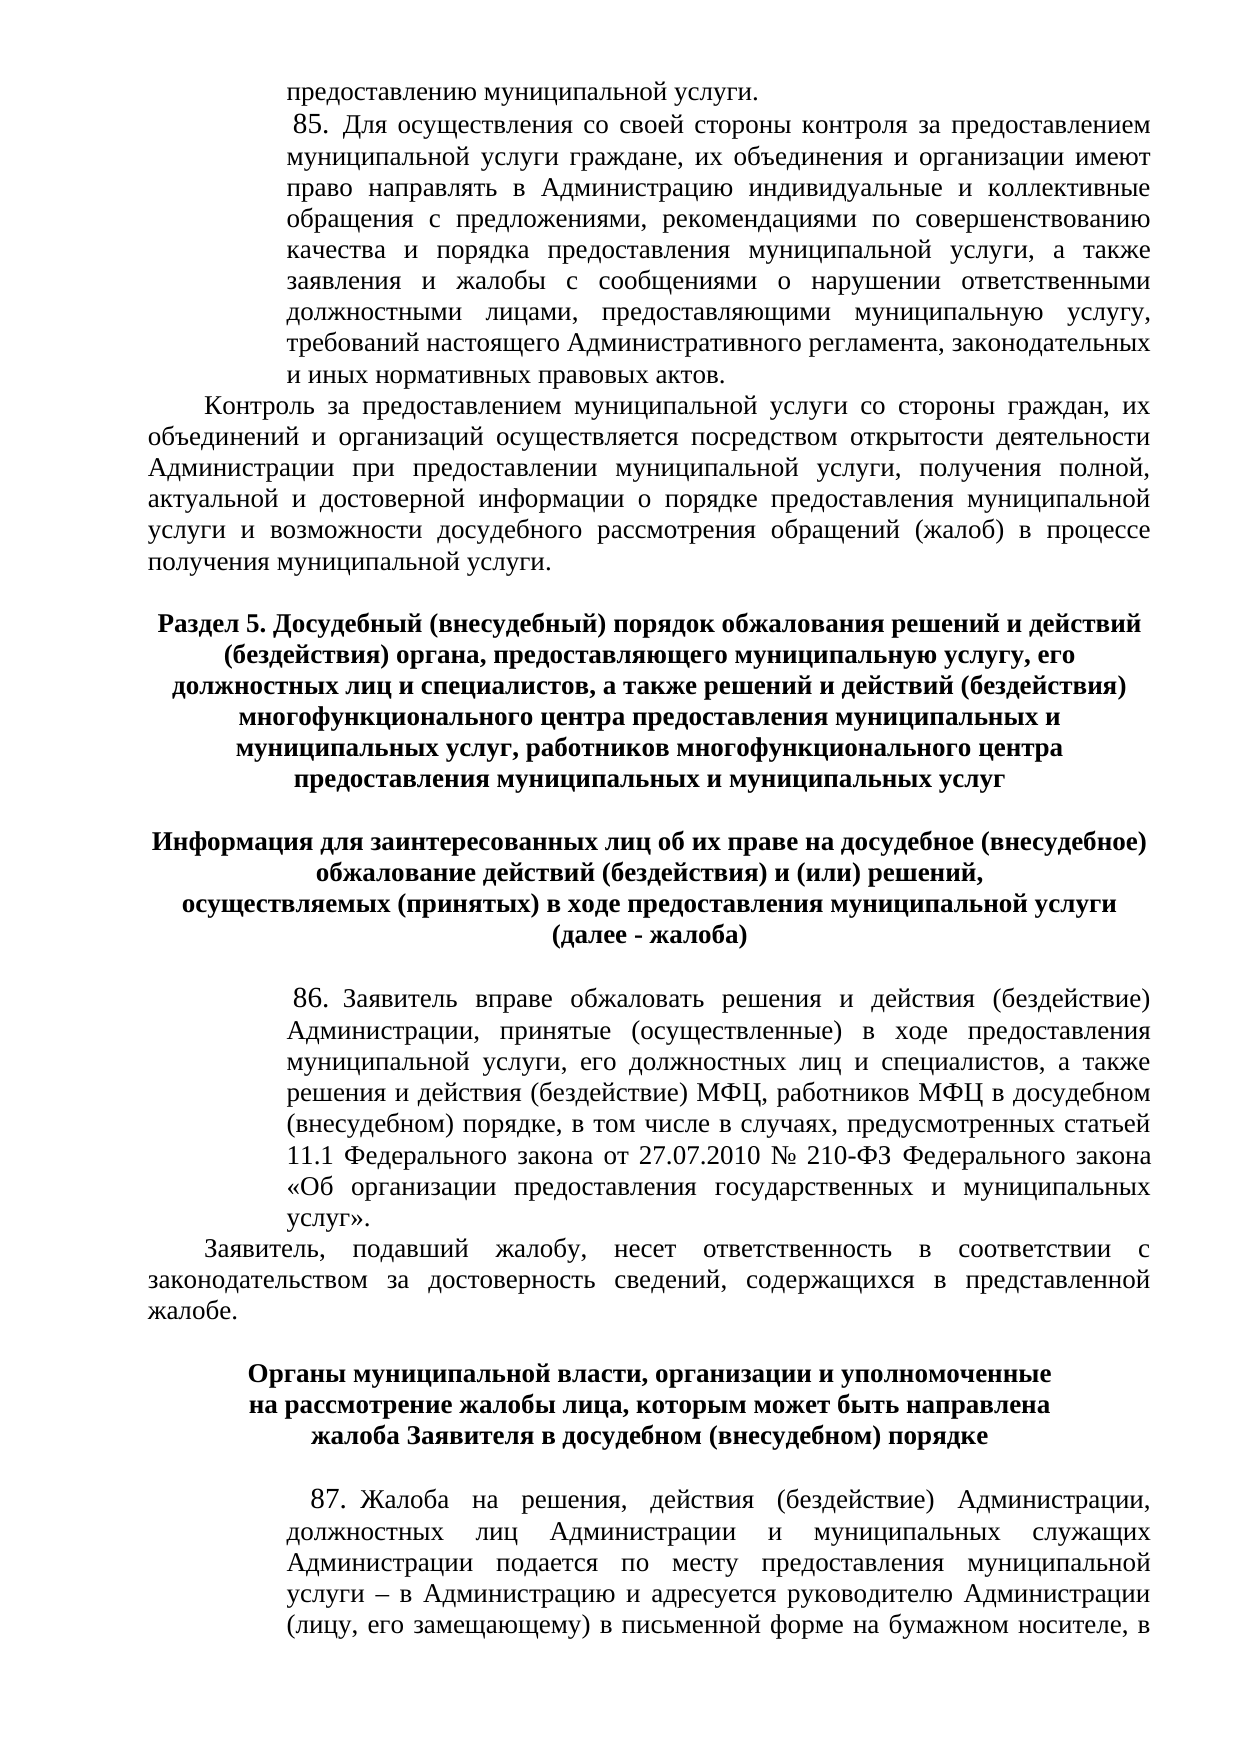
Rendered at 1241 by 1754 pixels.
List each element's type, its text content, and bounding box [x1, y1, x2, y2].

title жалоба Заявителя в досудебном (внесудебном) порядке [148, 1419, 1152, 1450]
list Для осуществления со своей стороны контроля за предоставлением муниципальной услуги граждане, их объединения и организации имеют право направлять в Администрацию индивидуальные и коллективные обращения с предложениями, рекомендациями по совершенствованию качества и порядка предоставления муниципальной услуги, а также заявления и жалобы с сообщениями о нарушении ответственными должностными лицами, предоставляющими муниципальную услугу, требований настоящего Административного регламента, законодательных и иных нормативных правовых актов. [236, 106, 1152, 389]
text Контроль за предоставлением муниципальной услуги со стороны граждан, их объединений и организаций осуществляется посредством открытости деятельности Администрации при предоставлении муниципальной услуги, получения полной, актуальной и достоверной информации о порядке предоставления муниципальной услуги и возможности досудебного рассмотрения обращений (жалоб) в процессе получения муниципальной услуги. [148, 389, 1152, 576]
title Органы муниципальной власти, организации и уполномоченные [148, 1357, 1152, 1388]
title на рассмотрение жалобы лица, которым может быть направлена [148, 1388, 1152, 1419]
title осуществляемых (принятых) в ходе предоставления муниципальной услуги (далее - жалоба) [148, 887, 1152, 949]
list Заявитель вправе обжаловать решения и действия (бездействие) Администрации, принятые (осуществленные) в ходе предоставления муниципальной услуги, его должностных лиц и специалистов, а также решения и действия (бездействие) МФЦ, работников МФЦ в досудебном (внесудебном) порядке, в том числе в случаях, предусмотренных статьей 11.1 Федерального закона от 27.07.2010 № 210-ФЗ Федерального закона «Об организации предоставления государственных и муниципальных услуг». [236, 981, 1152, 1232]
list Жалоба на решения, действия (бездействие) Администрации, должностных лиц Администрации и муниципальных служащих Администрации подается по месту предоставления муниципальной услуги – в Администрацию и адресуется руководителю Администрации (лицу, его замещающему) в письменной форме на бумажном носителе, в [236, 1481, 1152, 1639]
list предоставлению муниципальной услуги. [236, 75, 1152, 106]
title Раздел 5. Досудебный (внесудебный) порядок обжалования решений и действий (бездействия) органа, предоставляющего муниципальную услугу, его должностных лиц и специалистов, а также решений и действий (бездействия) многофункционального центра предоставления муниципальных и муниципальных услуг, работников многофункционального центра предоставления муниципальных и муниципальных услуг [148, 607, 1152, 794]
title Информация для заинтересованных лиц об их праве на досудебное (внесудебное) обжалование действий (бездействия) и (или) решений, [148, 825, 1152, 887]
text Заявитель, подавший жалобу, несет ответственность в соответствии с законодательством за достоверность сведений, содержащихся в представленной жалобе. [148, 1232, 1152, 1326]
